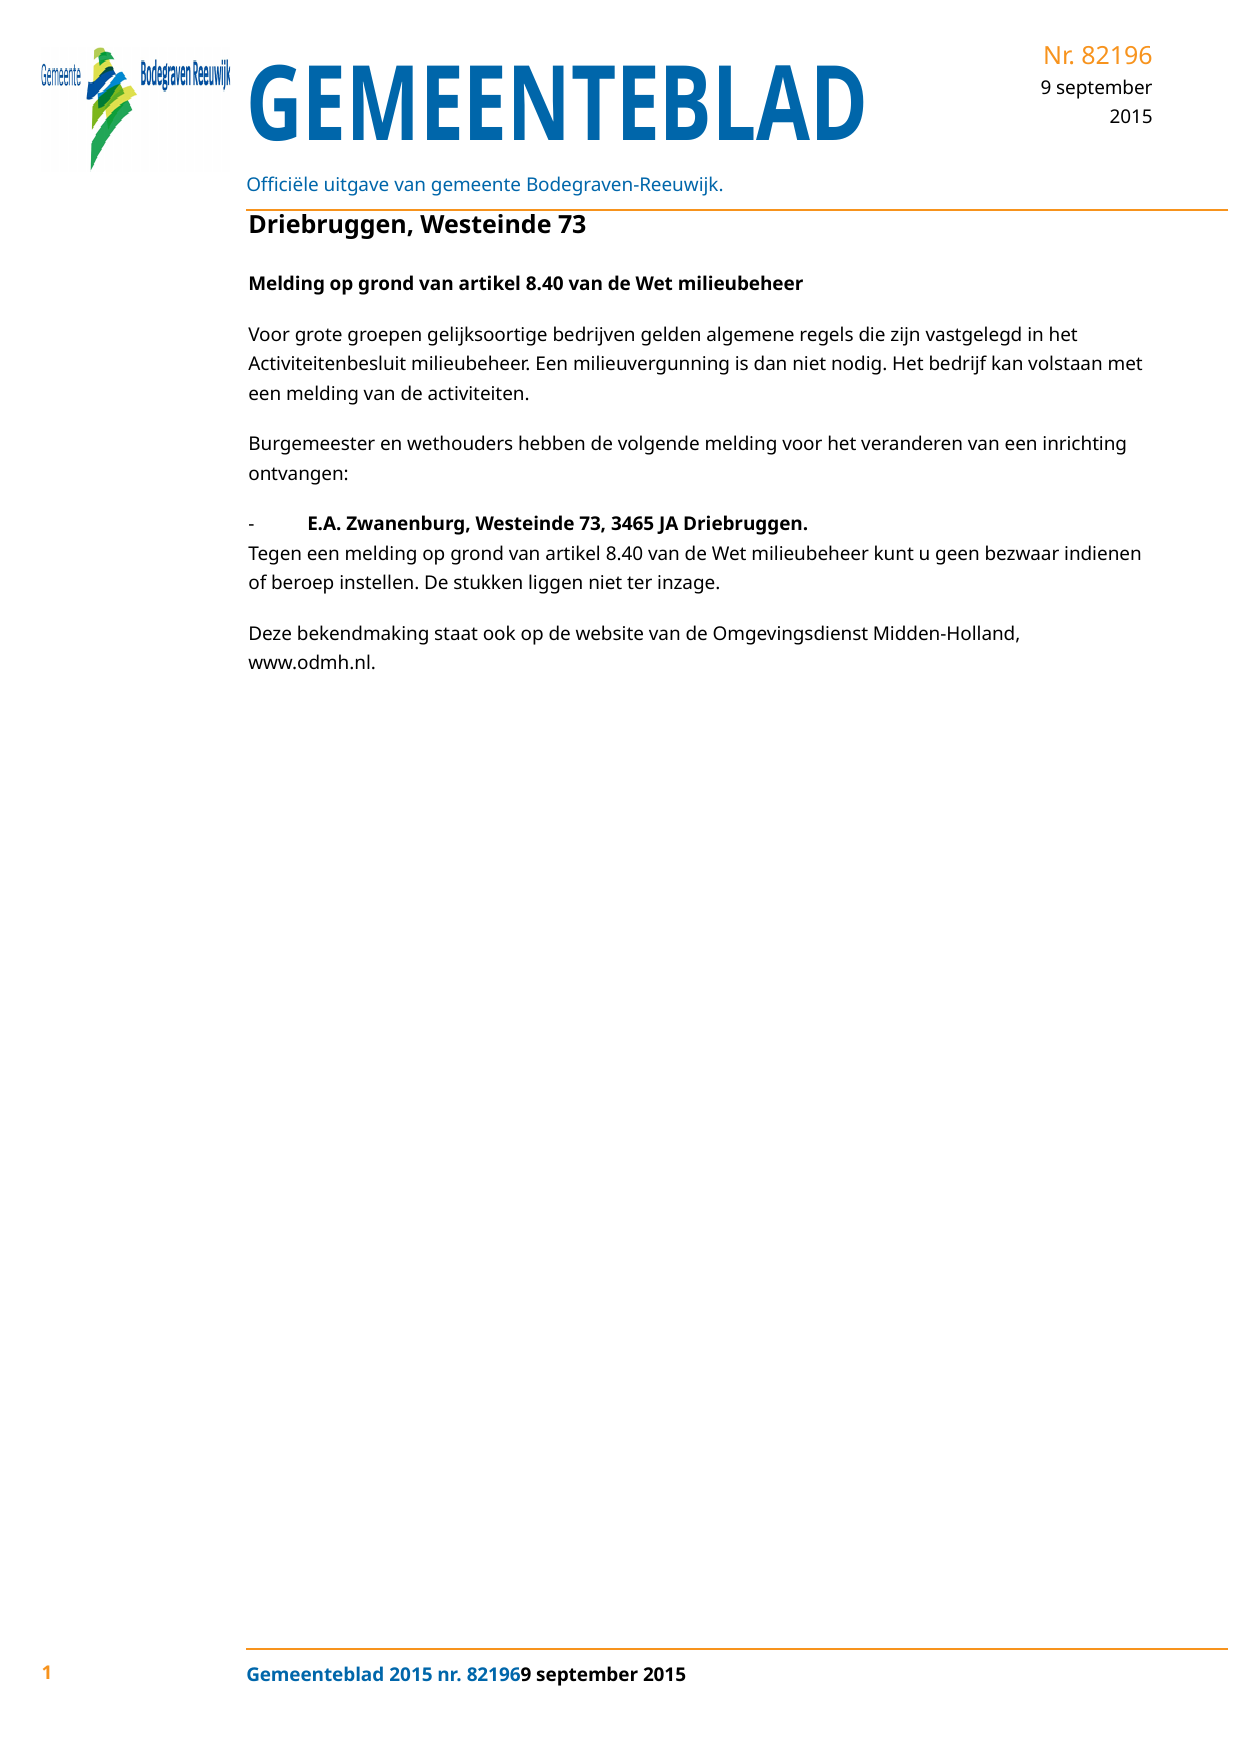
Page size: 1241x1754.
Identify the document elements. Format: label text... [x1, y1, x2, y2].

text Tegen een melding op grond van artikel 8.40 van de Wet milieubeheer kunt u geen bezwaar indienen of beroep instellen. De stukken liggen niet ter inzage. [248, 540, 1152, 595]
text Driebruggen, Westeinde 73 [248, 211, 1152, 241]
text Voor grote groepen gelijksoortige bedrijven gelden algemene regels die zijn vastgelegd in het Activiteitenbesluit milieubeheer. Een milieuvergunning is dan niet nodig. Het bedrijf kan volstaan met een melding van de activiteiten. [248, 321, 1152, 406]
text Melding op grond van artikel 8.40 van de Wet milieubeheer [248, 270, 1152, 296]
text Deze bekendmaking staat ook op de website van de Omgevingsdienst Midden-Holland, www.odmh.nl. [248, 620, 1152, 675]
picture [41, 47, 231, 172]
list E.A. Zwanenburg, Westeinde 73, 3465 JA Driebruggen. [248, 510, 1152, 536]
text Burgemeester en wethouders hebben de volgende melding voor het veranderen van een inrichting ontvangen: [248, 430, 1152, 486]
